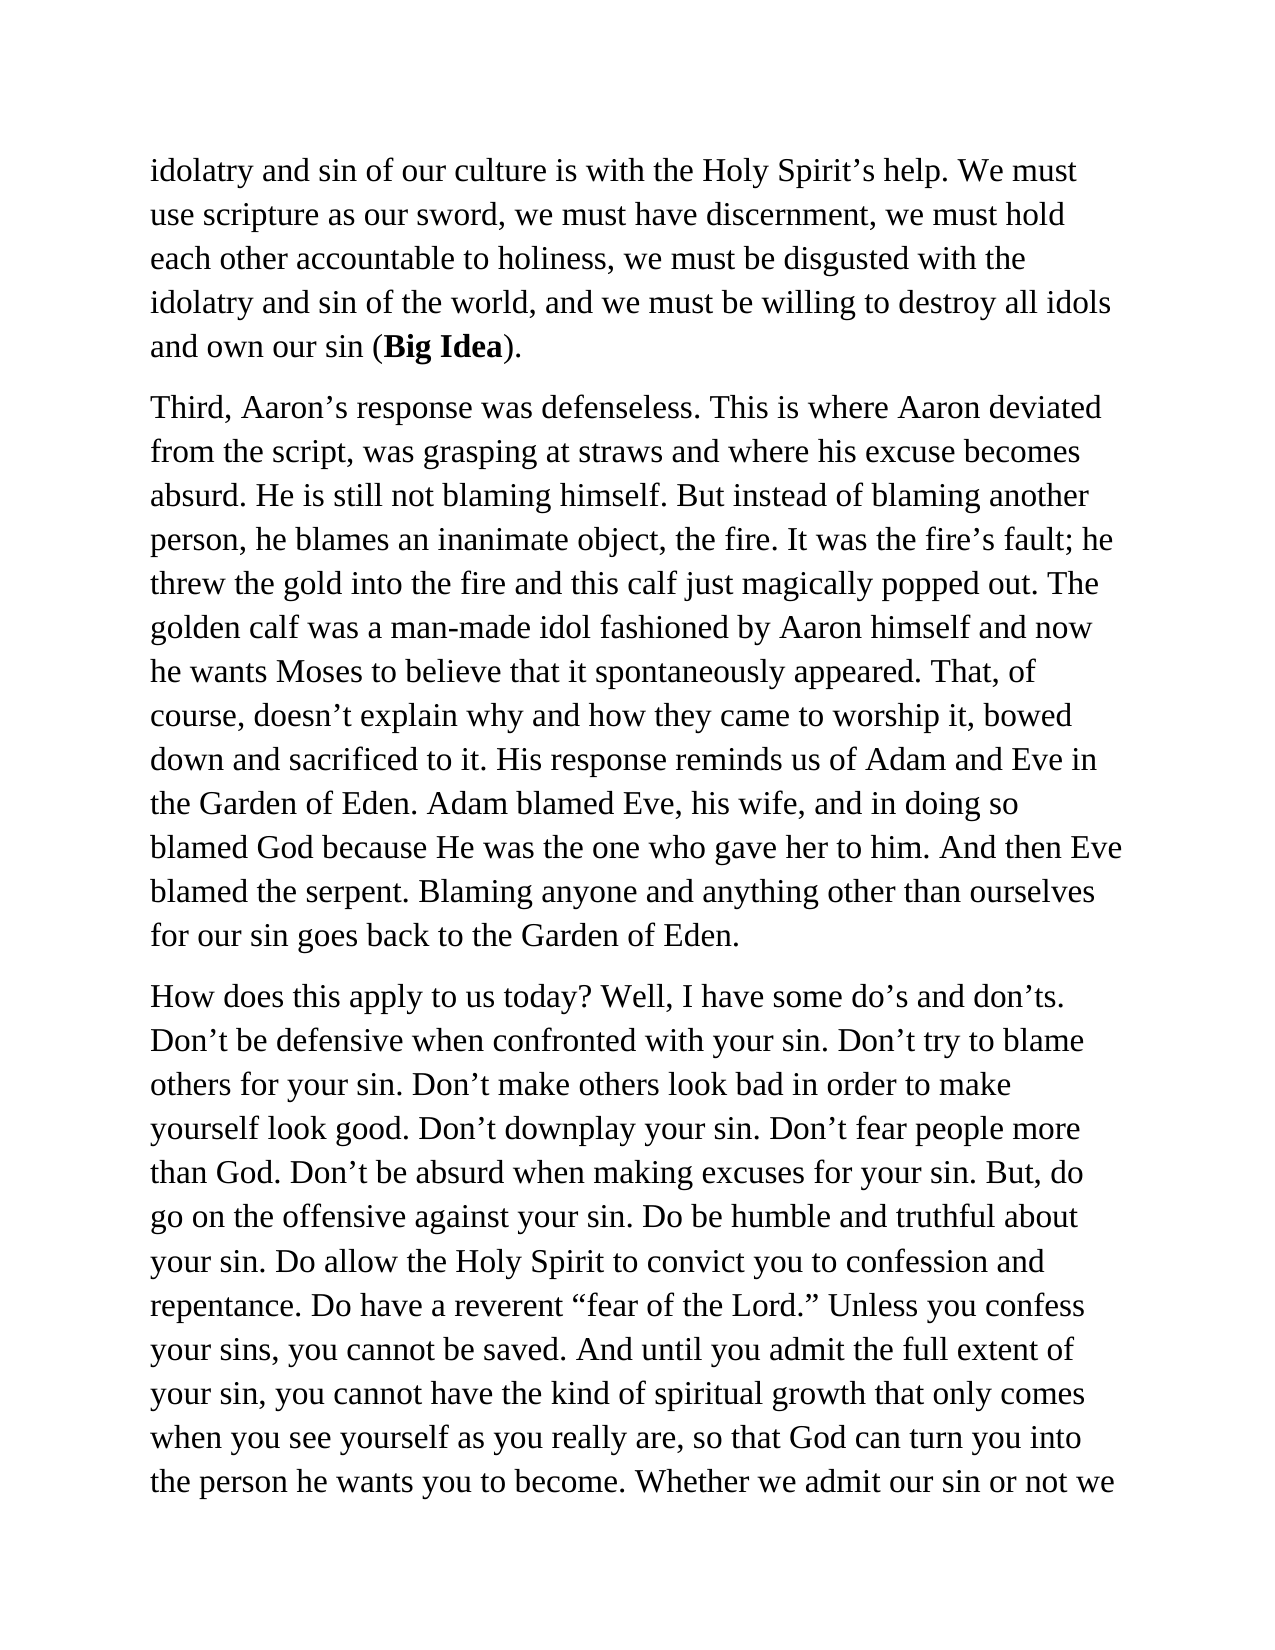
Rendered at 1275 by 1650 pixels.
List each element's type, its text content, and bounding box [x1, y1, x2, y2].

text How does this apply to us today? Well, I have some do’s and don’ts. Don’t be defensive when confronted with your sin. Don’t try to blame others for your sin. Don’t make others look bad in order to make yourself look good. Don’t downplay your sin. Don’t fear people more than God. Don’t be absurd when making excuses for your sin. But, do go on the offensive against your sin. Do be humble and truthful about your sin. Do allow the Holy Spirit to convict you to confession and repentance. Do have a reverent “fear of the Lord.” Unless you confess your sins, you cannot be saved. And until you admit the full extent of your sin, you cannot have the kind of spiritual growth that only comes when you see yourself as you really are, so that God can turn you into the person he wants you to become. Whether we admit our sin or not we [150, 976, 1125, 1499]
text Third, Aaron’s response was defenseless. This is where Aaron deviated from the script, was grasping at straws and where his excuse becomes absurd. He is still not blaming himself. But instead of blaming another person, he blames an inanimate object, the fire. It was the fire’s fault; he threw the gold into the fire and this calf just magically popped out. The golden calf was a man-made idol fashioned by Aaron himself and now he wants Moses to believe that it spontaneously appeared. That, of course, doesn’t explain why and how they came to worship it, bowed down and sacrificed to it. His response reminds us of Adam and Eve in the Garden of Eden. Adam blamed Eve, his wife, and in doing so blamed God because He was the one who gave her to him. And then Eve blamed the serpent. Blaming anyone and anything other than ourselves for our sin goes back to the Garden of Eden. [150, 387, 1125, 954]
text idolatry and sin of our culture is with the Holy Spirit’s help. We must use scripture as our sword, we must have discernment, we must hold each other accountable to holiness, we must be disgusted with the idolatry and sin of the world, and we must be willing to destroy all idols and own our sin (Big Idea). [150, 150, 1125, 364]
